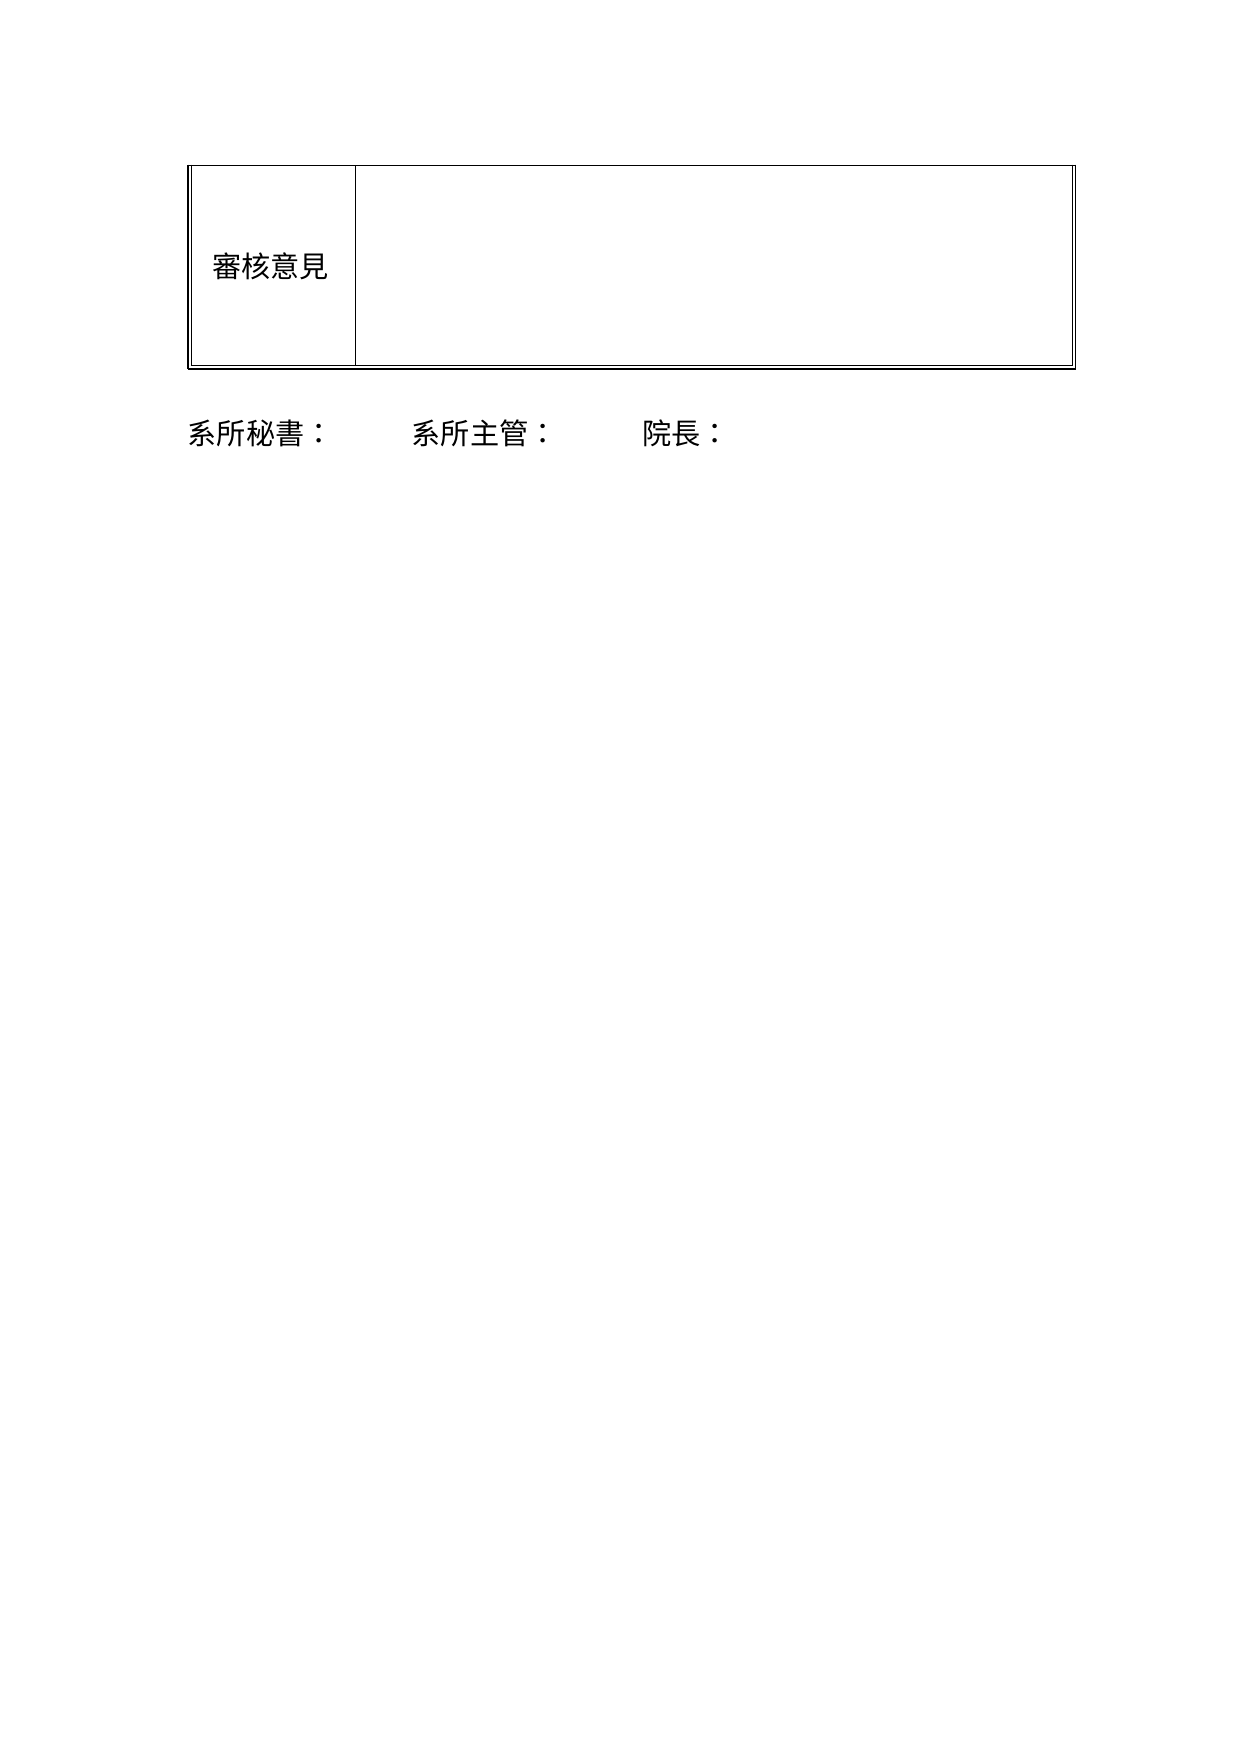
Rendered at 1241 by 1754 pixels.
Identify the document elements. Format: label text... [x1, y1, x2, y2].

table_cell 審核意見 [192, 166, 355, 365]
table_cell [356, 166, 1072, 365]
text 系所秘書： 系所主管： 院長： [187, 394, 1053, 469]
